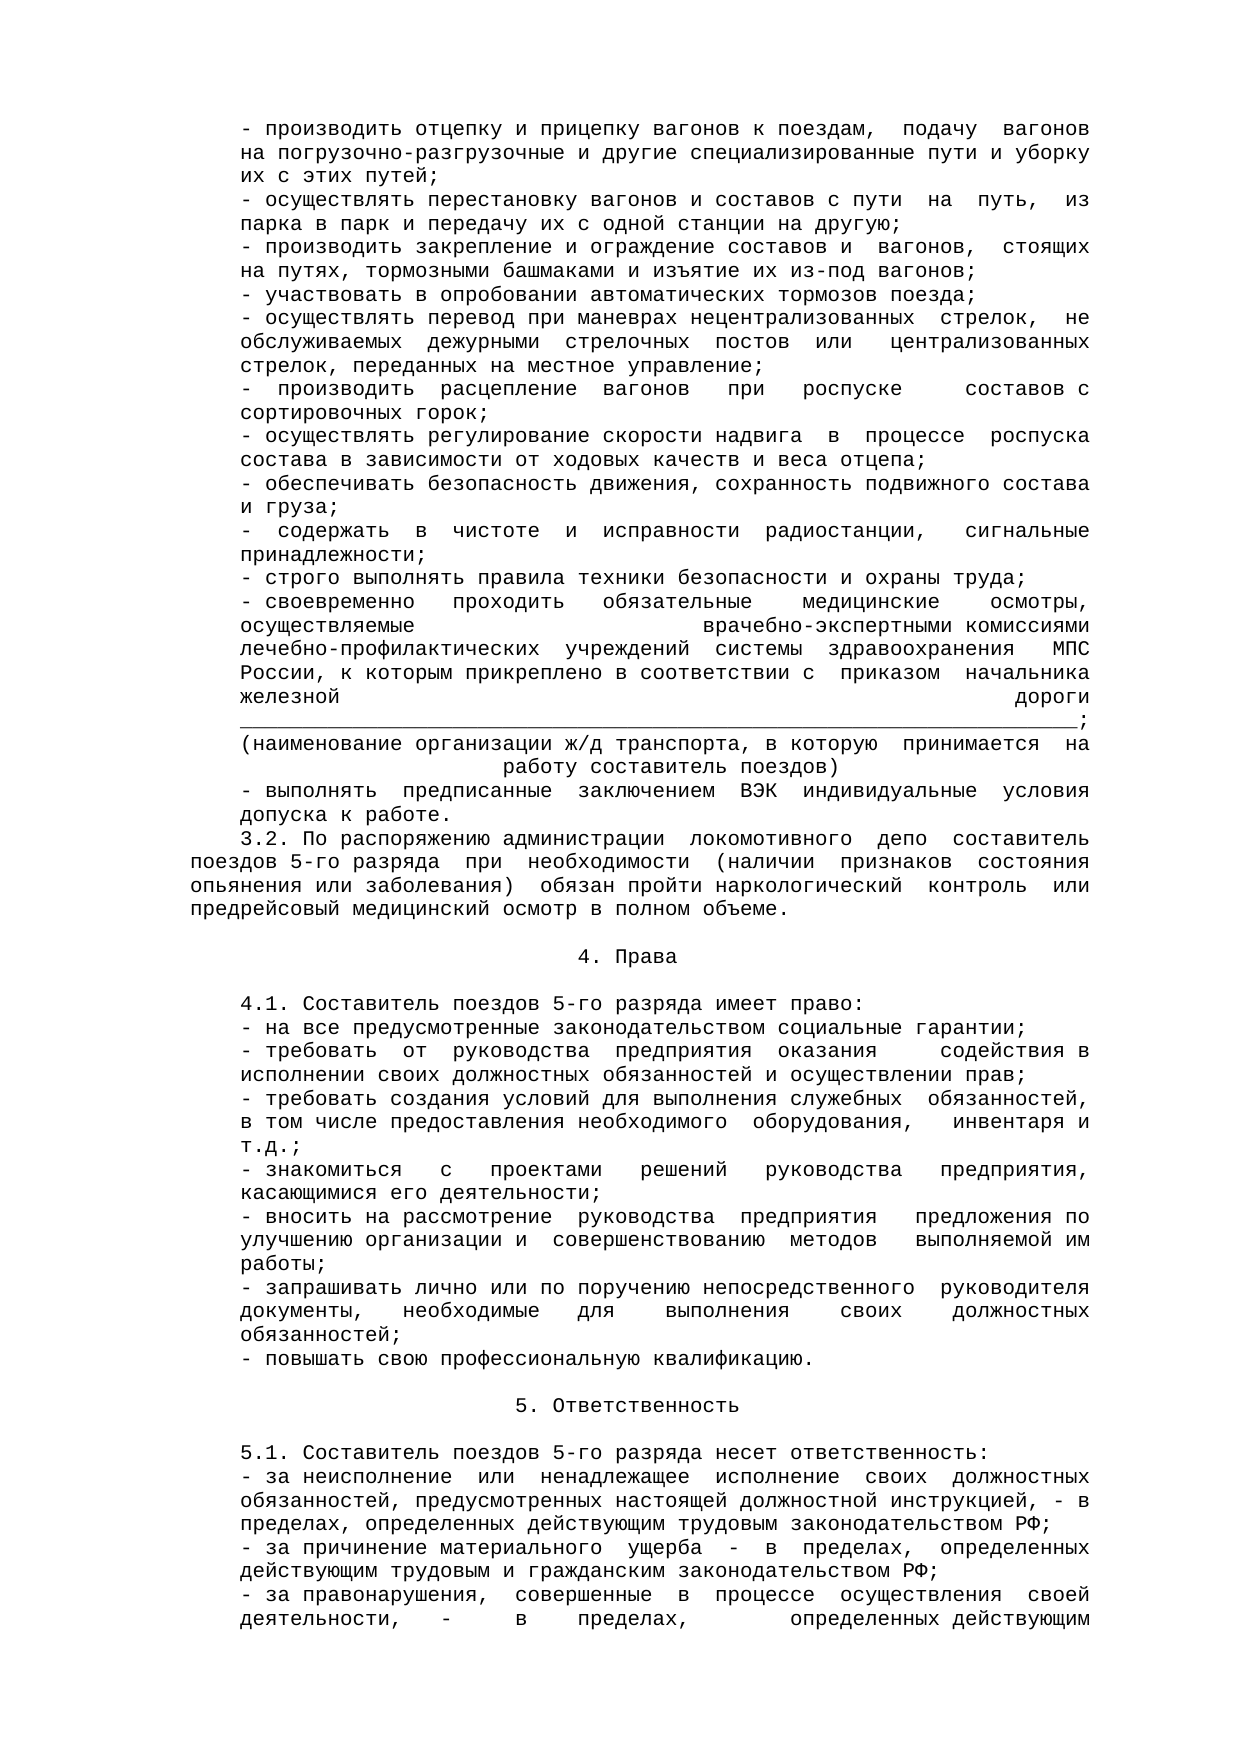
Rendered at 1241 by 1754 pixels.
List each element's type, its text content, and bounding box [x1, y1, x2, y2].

text осуществляемые врачебно-экспертными комиссиями [177, 615, 1152, 638]
text России, к которым прикреплено в соответствии с приказом начальника [177, 662, 1152, 686]
text принадлежности; [177, 544, 1152, 567]
text - осуществлять перестановку вагонов и составов с пути на путь, из [177, 189, 1152, 213]
text - вносить на рассмотрение руководства предприятия предложения по [177, 1206, 1152, 1229]
text - требовать создания условий для выполнения служебных обязанностей, [177, 1088, 1152, 1111]
text 3.2. По распоряжению администрации локомотивного депо составитель [177, 827, 1152, 851]
text - производить закрепление и ограждение составов и вагонов, стоящих [177, 236, 1152, 260]
text ___________________________________________________________________; [177, 709, 1152, 733]
text 5. Ответственность [177, 1395, 1152, 1419]
text - производить отцепку и прицепку вагонов к поездам, подачу вагонов [177, 118, 1152, 142]
text - за правонарушения, совершенные в процессе осуществления своей [177, 1584, 1152, 1608]
text - участвовать в опробовании автоматических тормозов поезда; [177, 284, 1152, 307]
text поездов 5-го разряда при необходимости (наличии признаков состояния [177, 851, 1152, 875]
text деятельности, - в пределах, определенных действующим [177, 1608, 1152, 1631]
text парка в парк и передачу их с одной станции на другую; [177, 213, 1152, 236]
text - производить расцепление вагонов при роспуске составов с [177, 378, 1152, 402]
text обязанностей; [177, 1324, 1152, 1348]
text пределах, определенных действующим трудовым законодательством РФ; [177, 1513, 1152, 1537]
text состава в зависимости от ходовых качеств и веса отцепа; [177, 449, 1152, 473]
text документы, необходимые для выполнения своих должностных [177, 1300, 1152, 1324]
text - за причинение материального ущерба - в пределах, определенных [177, 1537, 1152, 1561]
text их с этих путей; [177, 165, 1152, 189]
text 4.1. Составитель поездов 5-го разряда имеет право: [177, 993, 1152, 1017]
text обслуживаемых дежурными стрелочных постов или централизованных [177, 331, 1152, 354]
text - повышать свою профессиональную квалификацию. [177, 1348, 1152, 1371]
text опьянения или заболевания) обязан пройти наркологический контроль или [177, 875, 1152, 898]
text - содержать в чистоте и исправности радиостанции, сигнальные [177, 520, 1152, 544]
text допуска к работе. [177, 804, 1152, 827]
text работу составитель поездов) [177, 757, 1152, 780]
text 5.1. Составитель поездов 5-го разряда несет ответственность: [177, 1442, 1152, 1466]
text действующим трудовым и гражданским законодательством РФ; [177, 1561, 1152, 1584]
text - за неисполнение или ненадлежащее исполнение своих должностных [177, 1466, 1152, 1489]
text - знакомиться с проектами решений руководства предприятия, [177, 1158, 1152, 1182]
text железной дороги [177, 686, 1152, 709]
text - обеспечивать безопасность движения, сохранность подвижного состава [177, 473, 1152, 496]
text обязанностей, предусмотренных настоящей должностной инструкцией, - в [177, 1489, 1152, 1513]
text т.д.; [177, 1135, 1152, 1158]
text исполнении своих должностных обязанностей и осуществлении прав; [177, 1064, 1152, 1088]
text 4. Права [177, 946, 1152, 969]
text - строго выполнять правила техники безопасности и охраны труда; [177, 567, 1152, 591]
text сортировочных горок; [177, 402, 1152, 426]
text - осуществлять перевод при маневрах нецентрализованных стрелок, не [177, 307, 1152, 331]
text на путях, тормозными башмаками и изъятие их из-под вагонов; [177, 260, 1152, 284]
text улучшению организации и совершенствованию методов выполняемой им [177, 1229, 1152, 1253]
text касающимися его деятельности; [177, 1182, 1152, 1206]
text на погрузочно-разгрузочные и другие специализированные пути и уборку [177, 142, 1152, 165]
text - на все предусмотренные законодательством социальные гарантии; [177, 1017, 1152, 1040]
text работы; [177, 1253, 1152, 1277]
text - осуществлять регулирование скорости надвига в процессе роспуска [177, 426, 1152, 449]
text - запрашивать лично или по поручению непосредственного руководителя [177, 1277, 1152, 1300]
text лечебно-профилактических учреждений системы здравоохранения МПС [177, 638, 1152, 662]
text - требовать от руководства предприятия оказания содействия в [177, 1040, 1152, 1064]
text в том числе предоставления необходимого оборудования, инвентаря и [177, 1111, 1152, 1135]
text предрейсовый медицинский осмотр в полном объеме. [177, 898, 1152, 922]
text - своевременно проходить обязательные медицинские осмотры, [177, 591, 1152, 615]
text - выполнять предписанные заключением ВЭК индивидуальные условия [177, 780, 1152, 804]
text (наименование организации ж/д транспорта, в которую принимается на [177, 733, 1152, 757]
text и груза; [177, 496, 1152, 520]
text стрелок, переданных на местное управление; [177, 354, 1152, 378]
